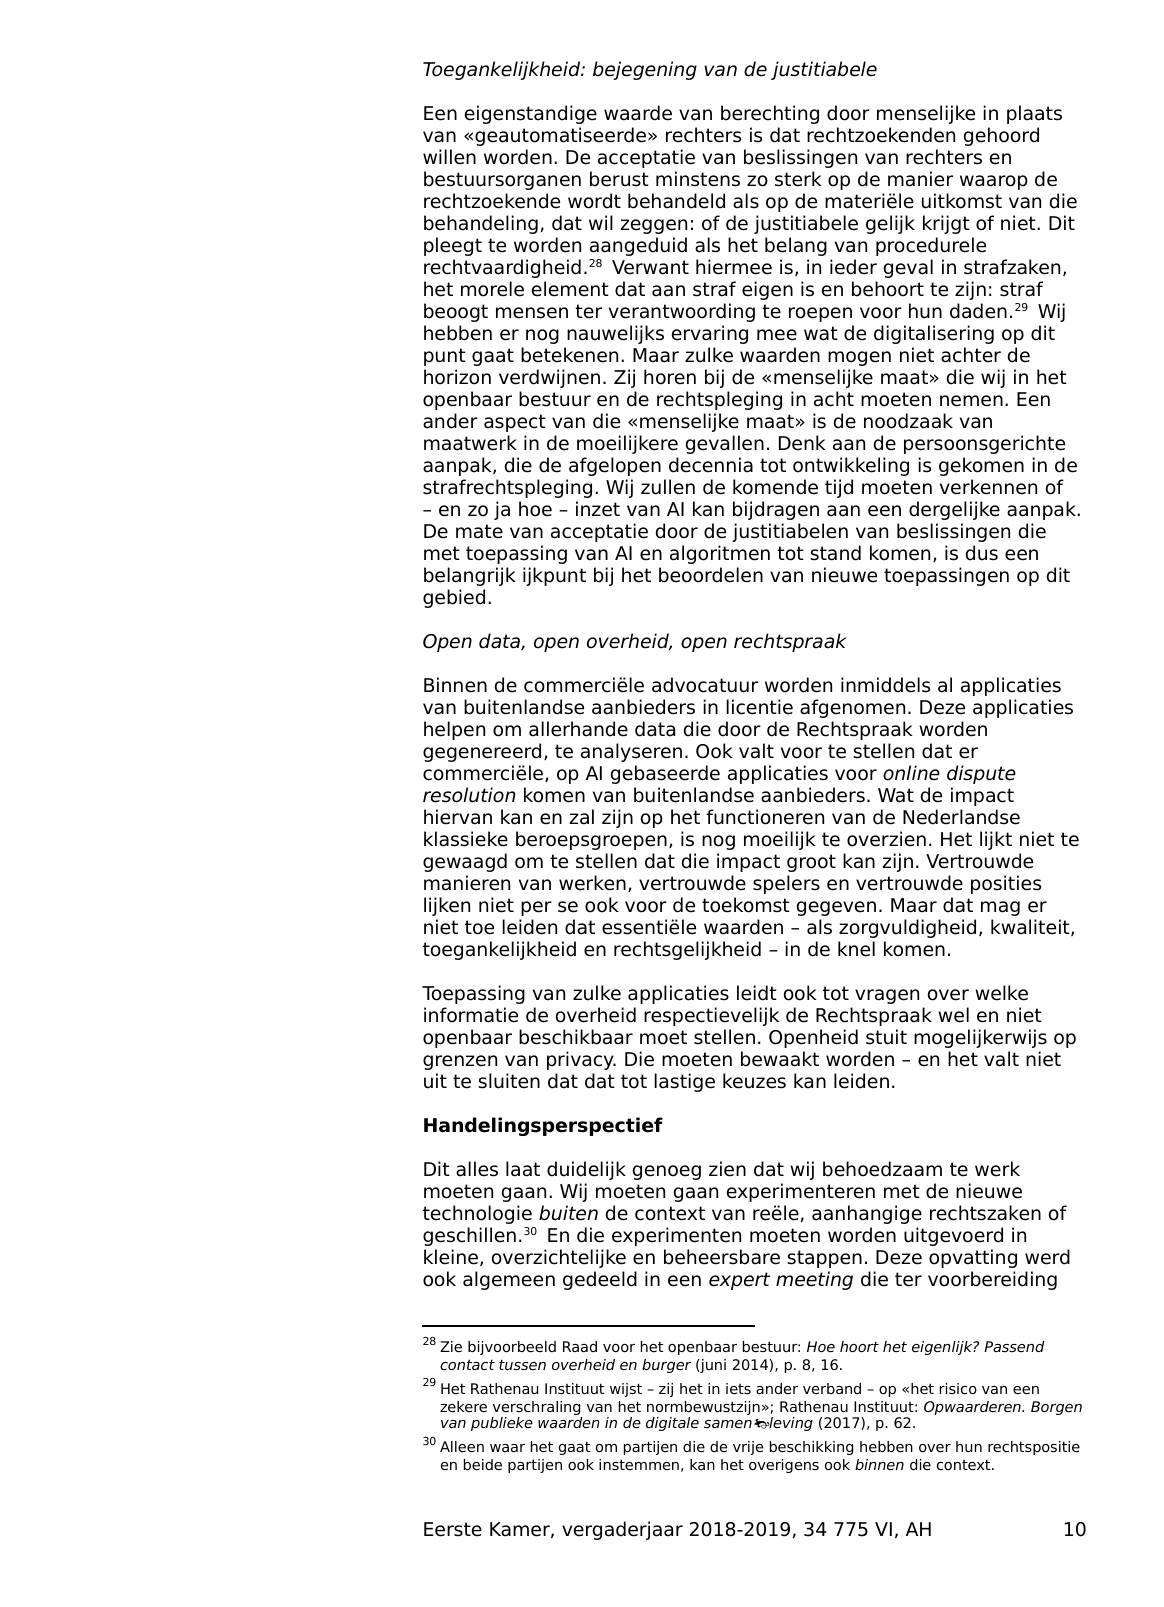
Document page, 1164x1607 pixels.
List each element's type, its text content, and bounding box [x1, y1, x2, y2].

text Het Rathenau Instituut wijst – zij het in iets ander verband – op «het risico van een zekere verschraling van het normbewustzijn»; Rathenau Instituut: Opwaarderen. Borgen van publieke waarden in de digitale samenleving (2017), p. 62. [422, 1377, 1087, 1432]
subtitle Handelingsperspectief [422, 1115, 1087, 1137]
text Zie bijvoorbeeld Raad voor het openbaar bestuur: Hoe hoort het eigenlijk? Passend contact tussen overheid en burger (juni 2014), p. 8, 16. [422, 1335, 1087, 1374]
text Alleen waar het gaat om partijen die de vrije beschikking hebben over hun rechtspositie en beide partijen ook instemmen, kan het overigens ook binnen die context. [422, 1435, 1087, 1474]
text Toepassing van zulke applicaties leidt ook tot vragen over welke informatie de overheid respectievelijk de Rechtspraak wel en niet openbaar beschikbaar moet stellen. Openheid stuit mogelijkerwijs op grenzen van privacy. Die moeten bewaakt worden – en het valt niet uit te sluiten dat dat tot lastige keuzes kan leiden. [422, 983, 1087, 1093]
subtitle Toegankelijkheid: bejegening van de justitiabele [422, 59, 1087, 81]
text Een eigenstandige waarde van berechting door menselijke in plaats van «geautomatiseerde» rechters is dat rechtzoekenden gehoord willen worden. De acceptatie van beslissingen van rechters en bestuursorganen berust minstens zo sterk op de manier waarop de rechtzoekende wordt behandeld als op de materiële uitkomst van die behandeling, dat wil zeggen: of de justitiabele gelijk krijgt of niet. Dit pleegt te worden aangeduid als het belang van procedurele rechtvaardigheid. Verwant hiermee is, in ieder geval in strafzaken, het morele element dat aan straf eigen is en behoort te zijn: straf beoogt mensen ter verantwoording te roepen voor hun daden. Wij hebben er nog nauwelijks ervaring mee wat de digitalisering op dit punt gaat betekenen. Maar zulke waarden mogen niet achter de horizon verdwijnen. Zij horen bij de «menselijke maat» die wij in het openbaar bestuur en de rechtspleging in acht moeten nemen. Een ander aspect van die «menselijke maat» is de noodzaak van maatwerk in de moeilijkere gevallen. Denk aan de persoonsgerichte aanpak, die de afgelopen decennia tot ontwikkeling is gekomen in de strafrechtspleging. Wij zullen de komende tijd moeten verkennen of – en zo ja hoe – inzet van AI kan bijdragen aan een dergelijke aanpak. De mate van acceptatie door de justitiabelen van beslissingen die met toepassing van AI en algoritmen tot stand komen, is dus een belangrijk ijkpunt bij het beoordelen van nieuwe toepassingen op dit gebied. [422, 103, 1087, 609]
subtitle Open data, open overheid, open rechtspraak [422, 631, 1087, 653]
text Binnen de commerciële advocatuur worden inmiddels al applicaties van buitenlandse aanbieders in licentie afgenomen. Deze applicaties helpen om allerhande data die door de Rechtspraak worden gegenereerd, te analyseren. Ook valt voor te stellen dat er commerciële, op AI gebaseerde applicaties voor online dispute resolution komen van buitenlandse aanbieders. Wat de impact hiervan kan en zal zijn op het functioneren van de Nederlandse klassieke beroepsgroepen, is nog moeilijk te overzien. Het lijkt niet te gewaagd om te stellen dat die impact groot kan zijn. Vertrouwde manieren van werken, vertrouwde spelers en vertrouwde posities lijken niet per se ook voor de toekomst gegeven. Maar dat mag er niet toe leiden dat essentiële waarden – als zorgvuldigheid, kwaliteit, toegankelijkheid en rechtsgelijkheid – in de knel komen. [422, 675, 1087, 961]
text Dit alles laat duidelijk genoeg zien dat wij behoedzaam te werk moeten gaan. Wij moeten gaan experimenteren met de nieuwe technologie buiten de context van reële, aanhangige rechtszaken of geschillen. En die experimenten moeten worden uitgevoerd in kleine, overzichtelijke en beheersbare stappen. Deze opvatting werd ook algemeen gedeeld in een expert meeting die ter voorbereiding [422, 1159, 1087, 1291]
